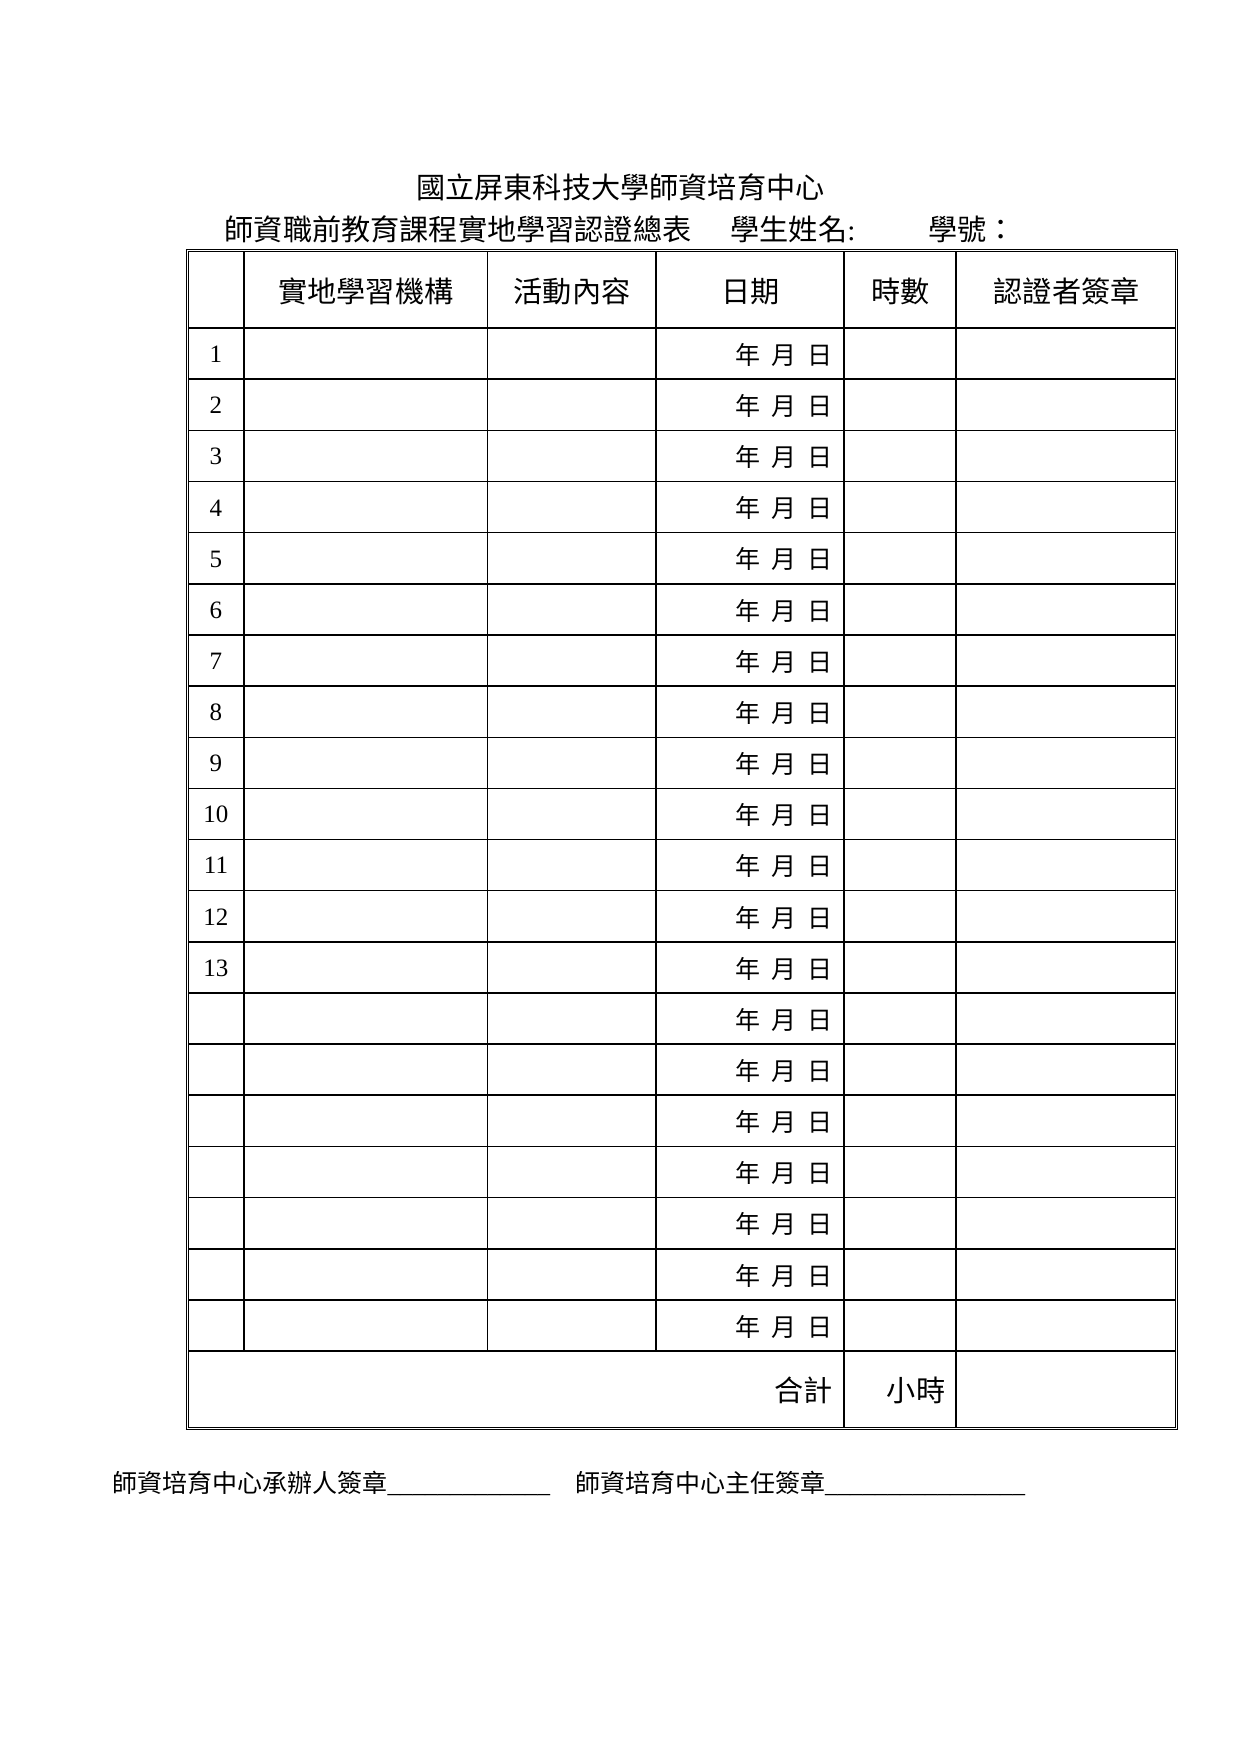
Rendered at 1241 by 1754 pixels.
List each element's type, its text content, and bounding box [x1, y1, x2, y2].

table_cell [488, 687, 655, 736]
table_cell [245, 1250, 487, 1299]
table_cell 1 [189, 329, 243, 378]
table_cell [488, 1250, 655, 1299]
table_cell [488, 431, 655, 481]
table_cell 12 [189, 891, 243, 941]
table_header 時數 [845, 252, 955, 327]
table_cell [845, 687, 955, 736]
table_cell [245, 994, 487, 1043]
table_cell [245, 380, 487, 429]
table_cell 11 [189, 840, 243, 890]
table_cell 5 [189, 533, 243, 583]
table_cell [845, 533, 955, 583]
table_cell [488, 994, 655, 1043]
table_cell [488, 738, 655, 787]
table_cell [957, 1045, 1175, 1094]
table_cell [957, 585, 1175, 634]
table_cell [845, 1301, 955, 1350]
table_cell 年 月 日 [657, 891, 843, 941]
table_cell [957, 431, 1175, 481]
table_cell [245, 687, 487, 736]
table_cell 7 [189, 636, 243, 685]
table_cell [488, 380, 655, 429]
table_cell [488, 840, 655, 890]
table_cell [245, 1045, 487, 1094]
table_cell [189, 1096, 243, 1146]
table_cell 年 月 日 [657, 840, 843, 890]
table_cell [245, 431, 487, 481]
table_cell [189, 1198, 243, 1248]
table_cell [845, 1045, 955, 1094]
table_cell 3 [189, 431, 243, 481]
table_cell [488, 329, 655, 378]
table_cell [488, 1096, 655, 1146]
table_cell [245, 585, 487, 634]
table_cell [845, 380, 955, 429]
table_cell 年 月 日 [657, 482, 843, 532]
table_cell [245, 636, 487, 685]
table_cell [488, 891, 655, 941]
table_cell [245, 891, 487, 941]
table_cell 2 [189, 380, 243, 429]
table_cell [845, 1147, 955, 1197]
table_cell [957, 738, 1175, 787]
table_cell [488, 1147, 655, 1197]
table_cell [957, 891, 1175, 941]
table_cell 年 月 日 [657, 1147, 843, 1197]
table_cell 年 月 日 [657, 1045, 843, 1094]
table_cell [845, 840, 955, 890]
table_cell [189, 1147, 243, 1197]
table_cell [488, 943, 655, 992]
table_cell [488, 1198, 655, 1248]
table_cell 年 月 日 [657, 636, 843, 685]
table_cell [245, 482, 487, 532]
table_cell [488, 1301, 655, 1350]
table_cell 年 月 日 [657, 585, 843, 634]
table_cell [245, 533, 487, 583]
table_cell [245, 1301, 487, 1350]
table_cell [245, 1147, 487, 1197]
table_cell 年 月 日 [657, 994, 843, 1043]
table_cell 年 月 日 [657, 329, 843, 378]
table_cell [845, 329, 955, 378]
text 師資職前教育課程實地學習認證總表 學生姓名: 學號： [187, 207, 1053, 249]
table_cell [957, 994, 1175, 1043]
table_cell [957, 329, 1175, 378]
table_header 日期 [657, 252, 843, 327]
table_cell [845, 1250, 955, 1299]
table_cell [957, 1096, 1175, 1146]
table_cell [845, 636, 955, 685]
table_cell 8 [189, 687, 243, 736]
table_cell [845, 738, 955, 787]
table_header 實地學習機構 [245, 252, 487, 327]
table_cell [845, 431, 955, 481]
table_cell [845, 1198, 955, 1248]
table_cell [488, 533, 655, 583]
table_cell 10 [189, 789, 243, 839]
table_cell [845, 943, 955, 992]
table_cell 年 月 日 [657, 431, 843, 481]
table_cell [488, 482, 655, 532]
table_cell [845, 585, 955, 634]
table_cell [245, 329, 487, 378]
table_cell [957, 1352, 1175, 1427]
table_header 認證者簽章 [957, 252, 1175, 327]
table_cell [957, 636, 1175, 685]
table_cell 年 月 日 [657, 1198, 843, 1248]
table_header [189, 252, 243, 327]
table_cell [957, 1250, 1175, 1299]
table_cell 年 月 日 [657, 1096, 843, 1146]
table_cell [189, 1045, 243, 1094]
table_cell [488, 1045, 655, 1094]
table_cell 6 [189, 585, 243, 634]
table_cell [957, 533, 1175, 583]
table_cell [957, 943, 1175, 992]
table_cell [957, 1198, 1175, 1248]
text 國立屏東科技大學師資培育中心 [187, 164, 1053, 207]
table_cell 年 月 日 [657, 380, 843, 429]
table_cell [957, 687, 1175, 736]
table_cell [189, 994, 243, 1043]
table_cell [245, 789, 487, 839]
table_cell [245, 1096, 487, 1146]
table_cell [488, 585, 655, 634]
table_cell [245, 1198, 487, 1248]
table_cell [845, 891, 955, 941]
table_cell 年 月 日 [657, 533, 843, 583]
text 師資培育中心承辦人簽章_____________ 師資培育中心主任簽章________________ [112, 1463, 1053, 1501]
table_cell 年 月 日 [657, 1301, 843, 1350]
table_cell 合計 [189, 1352, 843, 1427]
table_cell [189, 1301, 243, 1350]
table_cell [957, 482, 1175, 532]
table_cell [845, 482, 955, 532]
table_cell [245, 943, 487, 992]
table_cell [189, 1250, 243, 1299]
table_cell 4 [189, 482, 243, 532]
table_cell 年 月 日 [657, 943, 843, 992]
table_cell [957, 840, 1175, 890]
table_cell [957, 1301, 1175, 1350]
table_cell 年 月 日 [657, 789, 843, 839]
table_cell [957, 380, 1175, 429]
table_cell 年 月 日 [657, 1250, 843, 1299]
table_cell 年 月 日 [657, 738, 843, 787]
table_cell [245, 840, 487, 890]
table_cell 年 月 日 [657, 687, 843, 736]
table_header 活動內容 [488, 252, 655, 327]
table_cell [957, 789, 1175, 839]
table_cell [957, 1147, 1175, 1197]
table_cell 9 [189, 738, 243, 787]
table_cell [845, 1096, 955, 1146]
table_cell [845, 994, 955, 1043]
table_cell 13 [189, 943, 243, 992]
table_cell [245, 738, 487, 787]
table_cell [488, 789, 655, 839]
table_cell [845, 789, 955, 839]
table_cell [488, 636, 655, 685]
table_cell 小時 [845, 1352, 955, 1427]
